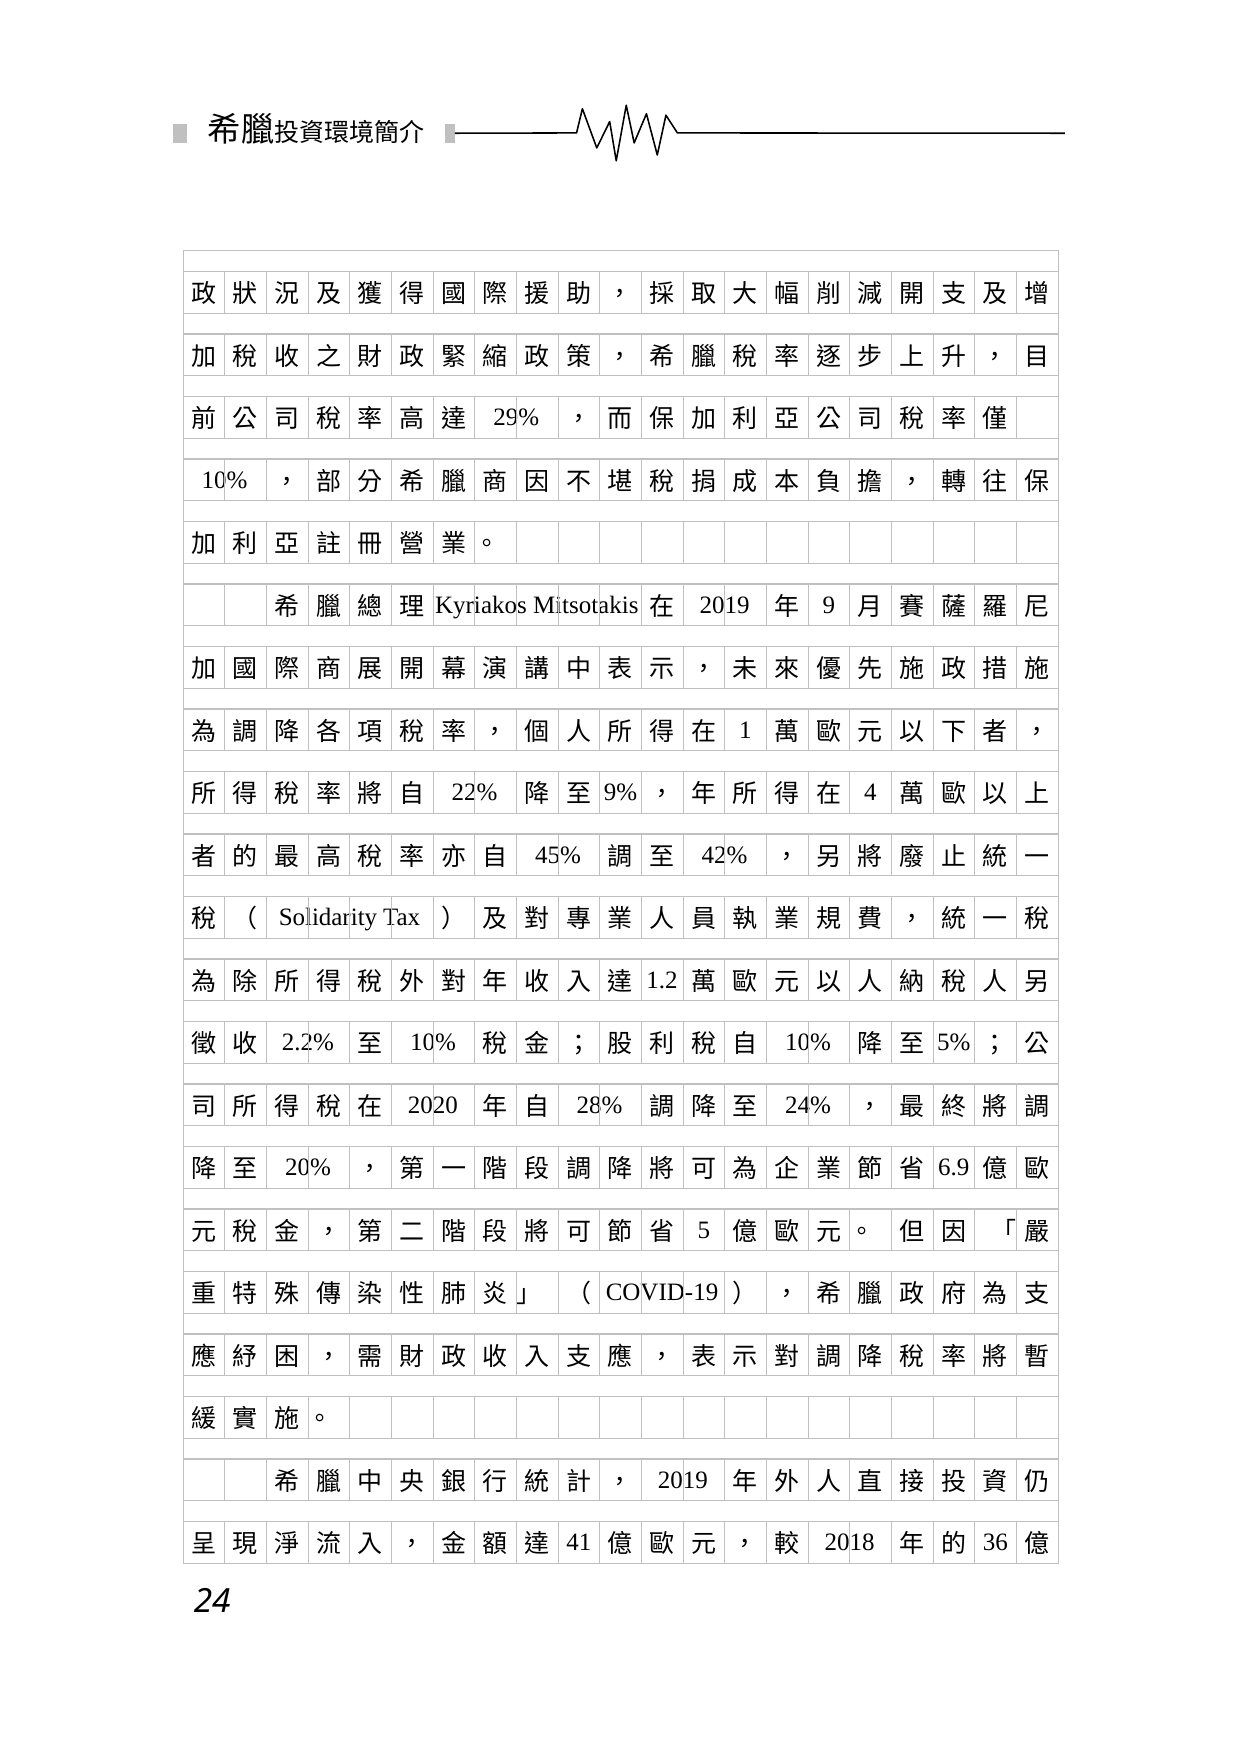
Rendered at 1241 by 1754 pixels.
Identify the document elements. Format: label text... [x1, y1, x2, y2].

text 希臘總理Kyriakos Mitsotakis在2019年9月賽薩羅尼加國際商展開幕演講中表示，未來優先施政措施為調降各項稅率，個人所得在1萬歐元以下者，所得稅率將自22%降至9%，年所得在4萬歐以上者的最高稅率亦自45%調至42%，另將廢止統一稅（Solidarity Tax）及對專業人員執業規費，統一稅為除所得稅外對年收入達1.2萬歐元以人納稅人另徵收2.2%至10%稅金；股利稅自10%降至5%；公司所得稅在2020年自28%調降至24%，最終將調降至20%，第一階段調降將可為企業節省6.9億歐元稅金，第二階段將可節省5億歐元。但因「嚴重特殊傳染性肺炎」（COVID-19），希臘政府為支應紓困，需財政收入支應，表示對調降稅率將暫緩實施。 [184, 814, 1058, 833]
text 希臘總理Kyriakos Mitsotakis在2019年9月賽薩羅尼加國際商展開幕演講中表示，未來優先施政措施為調降各項稅率，個人所得在1萬歐元以下者，所得稅率將自22%降至9%，年所得在4萬歐以上者的最高稅率亦自45%調至42%，另將廢止統一稅（Solidarity Tax）及對專業人員執業規費，統一稅為除所得稅外對年收入達1.2萬歐元以人納稅人另徵收2.2%至10%稅金；股利稅自10%降至5%；公司所得稅在2020年自28%調降至24%，最終將調降至20%，第一階段調降將可為企業節省6.9億歐元稅金，第二階段將可節省5億歐元。但因「嚴重特殊傳染性肺炎」（COVID-19），希臘政府為支應紓困，需財政收入支應，表示對調降稅率將暫緩實施。 [184, 1126, 1058, 1146]
text 自希臘發生債務危機後，希臘政府為改善財政狀況及獲得國際援助，採取大幅削減開支及增加稅收之財政緊縮政策，希臘稅率逐步上升，目前公司稅率高達29%，而保加利亞公司稅率僅10%，部分希臘商因不堪稅捐成本負擔，轉往保加利亞註冊營業。 [184, 439, 1058, 458]
text 希臘中央銀行統計，2019年外人直接投資仍呈現淨流入，金額達41億歐元，較2018年的36億歐元，成長13.8%，主要來源國為賽浦勒斯、德國、瑞士、義大利、香港、英國、盧森堡、中國大陸、加拿大及比利時，主要投資項目為觀光業、不動產開發及金融服務業，另該國國營事業私有化，如港口經營權、石化及天然氣產業及基礎建設亦有外國投資者表示興趣。 [184, 1501, 1058, 1521]
text 希臘總理Kyriakos Mitsotakis在2019年9月賽薩羅尼加國際商展開幕演講中表示，未來優先施政措施為調降各項稅率，個人所得在1萬歐元以下者，所得稅率將自22%降至9%，年所得在4萬歐以上者的最高稅率亦自45%調至42%，另將廢止統一稅（Solidarity Tax）及對專業人員執業規費，統一稅為除所得稅外對年收入達1.2萬歐元以人納稅人另徵收2.2%至10%稅金；股利稅自10%降至5%；公司所得稅在2020年自28%調降至24%，最終將調降至20%，第一階段調降將可為企業節省6.9億歐元稅金，第二階段將可節省5億歐元。但因「嚴重特殊傳染性肺炎」（COVID-19），希臘政府為支應紓困，需財政收入支應，表示對調降稅率將暫緩實施。 [184, 626, 1058, 646]
text 希臘總理Kyriakos Mitsotakis在2019年9月賽薩羅尼加國際商展開幕演講中表示，未來優先施政措施為調降各項稅率，個人所得在1萬歐元以下者，所得稅率將自22%降至9%，年所得在4萬歐以上者的最高稅率亦自45%調至42%，另將廢止統一稅（Solidarity Tax）及對專業人員執業規費，統一稅為除所得稅外對年收入達1.2萬歐元以人納稅人另徵收2.2%至10%稅金；股利稅自10%降至5%；公司所得稅在2020年自28%調降至24%，最終將調降至20%，第一階段調降將可為企業節省6.9億歐元稅金，第二階段將可節省5億歐元。但因「嚴重特殊傳染性肺炎」（COVID-19），希臘政府為支應紓困，需財政收入支應，表示對調降稅率將暫緩實施。 [184, 751, 1058, 771]
text 希臘總理Kyriakos Mitsotakis在2019年9月賽薩羅尼加國際商展開幕演講中表示，未來優先施政措施為調降各項稅率，個人所得在1萬歐元以下者，所得稅率將自22%降至9%，年所得在4萬歐以上者的最高稅率亦自45%調至42%，另將廢止統一稅（Solidarity Tax）及對專業人員執業規費，統一稅為除所得稅外對年收入達1.2萬歐元以人納稅人另徵收2.2%至10%稅金；股利稅自10%降至5%；公司所得稅在2020年自28%調降至24%，最終將調降至20%，第一階段調降將可為企業節省6.9億歐元稅金，第二階段將可節省5億歐元。但因「嚴重特殊傳染性肺炎」（COVID-19），希臘政府為支應紓困，需財政收入支應，表示對調降稅率將暫緩實施。 [184, 1189, 1058, 1208]
text 希臘總理Kyriakos Mitsotakis在2019年9月賽薩羅尼加國際商展開幕演講中表示，未來優先施政措施為調降各項稅率，個人所得在1萬歐元以下者，所得稅率將自22%降至9%，年所得在4萬歐以上者的最高稅率亦自45%調至42%，另將廢止統一稅（Solidarity Tax）及對專業人員執業規費，統一稅為除所得稅外對年收入達1.2萬歐元以人納稅人另徵收2.2%至10%稅金；股利稅自10%降至5%；公司所得稅在2020年自28%調降至24%，最終將調降至20%，第一階段調降將可為企業節省6.9億歐元稅金，第二階段將可節省5億歐元。但因「嚴重特殊傳染性肺炎」（COVID-19），希臘政府為支應紓困，需財政收入支應，表示對調降稅率將暫緩實施。 [184, 876, 1058, 896]
text 自希臘發生債務危機後，希臘政府為改善財政狀況及獲得國際援助，採取大幅削減開支及增加稅收之財政緊縮政策，希臘稅率逐步上升，目前公司稅率高達29%，而保加利亞公司稅率僅10%，部分希臘商因不堪稅捐成本負擔，轉往保加利亞註冊營業。 [184, 376, 1058, 396]
text 希臘總理Kyriakos Mitsotakis在2019年9月賽薩羅尼加國際商展開幕演講中表示，未來優先施政措施為調降各項稅率，個人所得在1萬歐元以下者，所得稅率將自22%降至9%，年所得在4萬歐以上者的最高稅率亦自45%調至42%，另將廢止統一稅（Solidarity Tax）及對專業人員執業規費，統一稅為除所得稅外對年收入達1.2萬歐元以人納稅人另徵收2.2%至10%稅金；股利稅自10%降至5%；公司所得稅在2020年自28%調降至24%，最終將調降至20%，第一階段調降將可為企業節省6.9億歐元稅金，第二階段將可節省5億歐元。但因「嚴重特殊傳染性肺炎」（COVID-19），希臘政府為支應紓困，需財政收入支應，表示對調降稅率將暫緩實施。 [184, 1064, 1058, 1083]
text 希臘總理Kyriakos Mitsotakis在2019年9月賽薩羅尼加國際商展開幕演講中表示，未來優先施政措施為調降各項稅率，個人所得在1萬歐元以下者，所得稅率將自22%降至9%，年所得在4萬歐以上者的最高稅率亦自45%調至42%，另將廢止統一稅（Solidarity Tax）及對專業人員執業規費，統一稅為除所得稅外對年收入達1.2萬歐元以人納稅人另徵收2.2%至10%稅金；股利稅自10%降至5%；公司所得稅在2020年自28%調降至24%，最終將調降至20%，第一階段調降將可為企業節省6.9億歐元稅金，第二階段將可節省5億歐元。但因「嚴重特殊傳染性肺炎」（COVID-19），希臘政府為支應紓困，需財政收入支應，表示對調降稅率將暫緩實施。 [184, 1251, 1058, 1271]
text 希臘總理Kyriakos Mitsotakis在2019年9月賽薩羅尼加國際商展開幕演講中表示，未來優先施政措施為調降各項稅率，個人所得在1萬歐元以下者，所得稅率將自22%降至9%，年所得在4萬歐以上者的最高稅率亦自45%調至42%，另將廢止統一稅（Solidarity Tax）及對專業人員執業規費，統一稅為除所得稅外對年收入達1.2萬歐元以人納稅人另徵收2.2%至10%稅金；股利稅自10%降至5%；公司所得稅在2020年自28%調降至24%，最終將調降至20%，第一階段調降將可為企業節省6.9億歐元稅金，第二階段將可節省5億歐元。但因「嚴重特殊傳染性肺炎」（COVID-19），希臘政府為支應紓困，需財政收入支應，表示對調降稅率將暫緩實施。 [184, 689, 1058, 708]
text 希臘總理Kyriakos Mitsotakis在2019年9月賽薩羅尼加國際商展開幕演講中表示，未來優先施政措施為調降各項稅率，個人所得在1萬歐元以下者，所得稅率將自22%降至9%，年所得在4萬歐以上者的最高稅率亦自45%調至42%，另將廢止統一稅（Solidarity Tax）及對專業人員執業規費，統一稅為除所得稅外對年收入達1.2萬歐元以人納稅人另徵收2.2%至10%稅金；股利稅自10%降至5%；公司所得稅在2020年自28%調降至24%，最終將調降至20%，第一階段調降將可為企業節省6.9億歐元稅金，第二階段將可節省5億歐元。但因「嚴重特殊傳染性肺炎」（COVID-19），希臘政府為支應紓困，需財政收入支應，表示對調降稅率將暫緩實施。 [184, 1376, 1058, 1396]
text 自希臘發生債務危機後，希臘政府為改善財政狀況及獲得國際援助，採取大幅削減開支及增加稅收之財政緊縮政策，希臘稅率逐步上升，目前公司稅率高達29%，而保加利亞公司稅率僅10%，部分希臘商因不堪稅捐成本負擔，轉往保加利亞註冊營業。 [184, 314, 1058, 333]
text 自希臘發生債務危機後，希臘政府為改善財政狀況及獲得國際援助，採取大幅削減開支及增加稅收之財政緊縮政策，希臘稅率逐步上升，目前公司稅率高達29%，而保加利亞公司稅率僅10%，部分希臘商因不堪稅捐成本負擔，轉往保加利亞註冊營業。 [184, 251, 1058, 271]
text 希臘總理Kyriakos Mitsotakis在2019年9月賽薩羅尼加國際商展開幕演講中表示，未來優先施政措施為調降各項稅率，個人所得在1萬歐元以下者，所得稅率將自22%降至9%，年所得在4萬歐以上者的最高稅率亦自45%調至42%，另將廢止統一稅（Solidarity Tax）及對專業人員執業規費，統一稅為除所得稅外對年收入達1.2萬歐元以人納稅人另徵收2.2%至10%稅金；股利稅自10%降至5%；公司所得稅在2020年自28%調降至24%，最終將調降至20%，第一階段調降將可為企業節省6.9億歐元稅金，第二階段將可節省5億歐元。但因「嚴重特殊傳染性肺炎」（COVID-19），希臘政府為支應紓困，需財政收入支應，表示對調降稅率將暫緩實施。 [184, 939, 1058, 958]
text 希臘總理Kyriakos Mitsotakis在2019年9月賽薩羅尼加國際商展開幕演講中表示，未來優先施政措施為調降各項稅率，個人所得在1萬歐元以下者，所得稅率將自22%降至9%，年所得在4萬歐以上者的最高稅率亦自45%調至42%，另將廢止統一稅（Solidarity Tax）及對專業人員執業規費，統一稅為除所得稅外對年收入達1.2萬歐元以人納稅人另徵收2.2%至10%稅金；股利稅自10%降至5%；公司所得稅在2020年自28%調降至24%，最終將調降至20%，第一階段調降將可為企業節省6.9億歐元稅金，第二階段將可節省5億歐元。但因「嚴重特殊傳染性肺炎」（COVID-19），希臘政府為支應紓困，需財政收入支應，表示對調降稅率將暫緩實施。 [184, 564, 1058, 583]
text 希臘總理Kyriakos Mitsotakis在2019年9月賽薩羅尼加國際商展開幕演講中表示，未來優先施政措施為調降各項稅率，個人所得在1萬歐元以下者，所得稅率將自22%降至9%，年所得在4萬歐以上者的最高稅率亦自45%調至42%，另將廢止統一稅（Solidarity Tax）及對專業人員執業規費，統一稅為除所得稅外對年收入達1.2萬歐元以人納稅人另徵收2.2%至10%稅金；股利稅自10%降至5%；公司所得稅在2020年自28%調降至24%，最終將調降至20%，第一階段調降將可為企業節省6.9億歐元稅金，第二階段將可節省5億歐元。但因「嚴重特殊傳染性肺炎」（COVID-19），希臘政府為支應紓困，需財政收入支應，表示對調降稅率將暫緩實施。 [184, 1314, 1058, 1333]
text 自希臘發生債務危機後，希臘政府為改善財政狀況及獲得國際援助，採取大幅削減開支及增加稅收之財政緊縮政策，希臘稅率逐步上升，目前公司稅率高達29%，而保加利亞公司稅率僅10%，部分希臘商因不堪稅捐成本負擔，轉往保加利亞註冊營業。 [184, 501, 1058, 521]
text 希臘總理Kyriakos Mitsotakis在2019年9月賽薩羅尼加國際商展開幕演講中表示，未來優先施政措施為調降各項稅率，個人所得在1萬歐元以下者，所得稅率將自22%降至9%，年所得在4萬歐以上者的最高稅率亦自45%調至42%，另將廢止統一稅（Solidarity Tax）及對專業人員執業規費，統一稅為除所得稅外對年收入達1.2萬歐元以人納稅人另徵收2.2%至10%稅金；股利稅自10%降至5%；公司所得稅在2020年自28%調降至24%，最終將調降至20%，第一階段調降將可為企業節省6.9億歐元稅金，第二階段將可節省5億歐元。但因「嚴重特殊傳染性肺炎」（COVID-19），希臘政府為支應紓困，需財政收入支應，表示對調降稅率將暫緩實施。 [184, 1001, 1058, 1021]
text 希臘中央銀行統計，2019年外人直接投資仍呈現淨流入，金額達41億歐元，較2018年的36億歐元，成長13.8%，主要來源國為賽浦勒斯、德國、瑞士、義大利、香港、英國、盧森堡、中國大陸、加拿大及比利時，主要投資項目為觀光業、不動產開發及金融服務業，另該國國營事業私有化，如港口經營權、石化及天然氣產業及基礎建設亦有外國投資者表示興趣。 [184, 1439, 1058, 1458]
